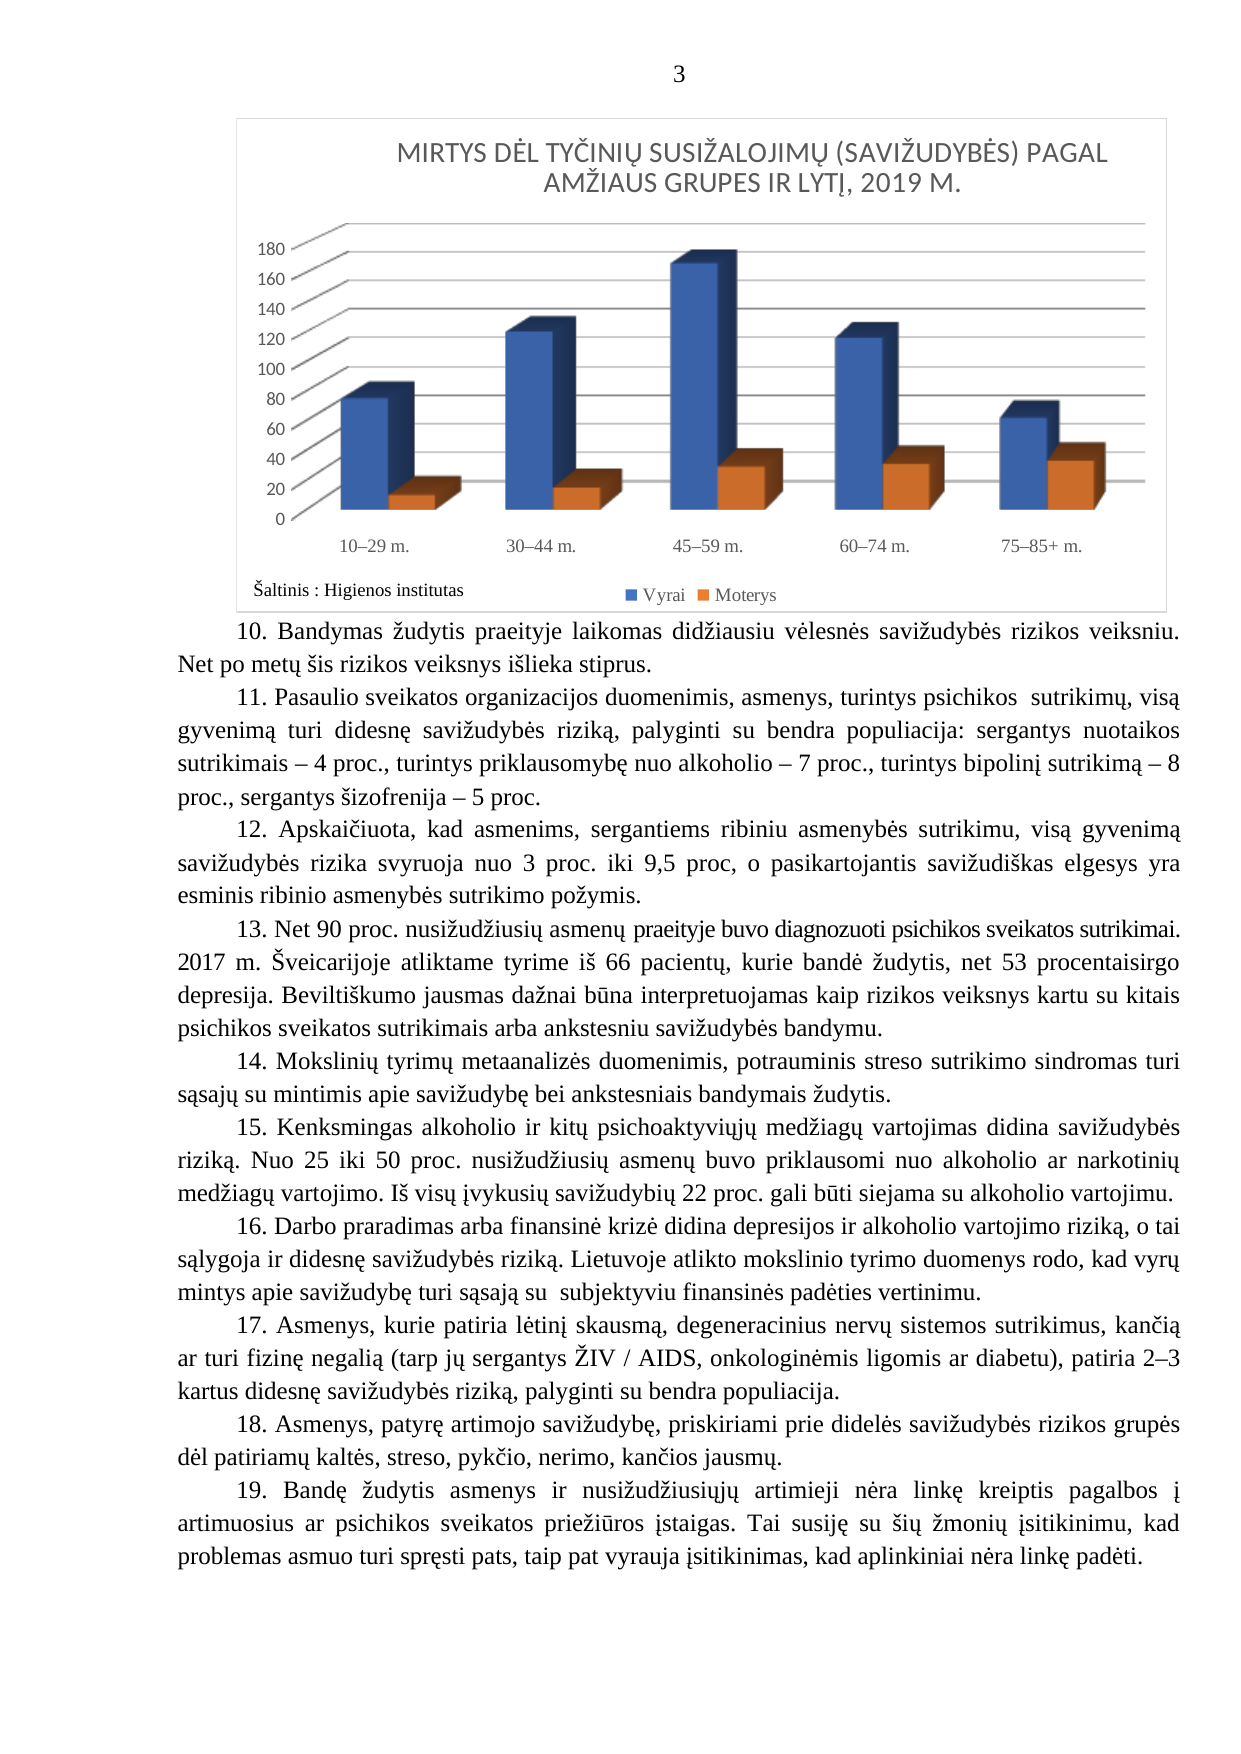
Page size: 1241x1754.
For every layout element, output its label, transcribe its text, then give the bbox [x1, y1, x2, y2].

text 18. Asmenys, patyrę artimojo savižudybę, priskiriami prie didelės savižudybės rizikos grupės dėl patiriamų kaltės, streso, pykčio, nerimo, kančios jausmų. [177, 1409, 1181, 1471]
text 10. Bandymas žudytis praeityje laikomas didžiausiu vėlesnės savižudybės rizikos veiksniu. Net po metų šis rizikos veiksnys išlieka stiprus. [177, 616, 1181, 678]
text 15. Kenksmingas alkoholio ir kitų psichoaktyviųjų medžiagų vartojimas didina savižudybės riziką. Nuo 25 iki 50 proc. nusižudžiusių asmenų buvo priklausomi nuo alkoholio ar narkotinių medžiagų vartojimo. Iš visų įvykusių savižudybių 22 proc. gali būti siejama su alkoholio vartojimu. [177, 1112, 1181, 1207]
text 13. Net 90 proc. nusižudžiusių asmenų praeityje buvo diagnozuoti psichikos sveikatos sutrikimai. 2017 m. Šveicarijoje atliktame tyrime iš 66 pacientų, kurie bandė žudytis, net 53 procentaisirgo depresija. Beviltiškumo jausmas dažnai būna interpretuojamas kaip rizikos veiksnys kartu su kitais psichikos sveikatos sutrikimais arba ankstesniu savižudybės bandymu. [177, 914, 1181, 1041]
text 19. Bandę žudytis asmenys ir nusižudžiusiųjų artimieji nėra linkę kreiptis pagalbos į artimuosius ar psichikos sveikatos priežiūros įstaigas. Tai susiję su šių žmonių įsitikinimu, kad problemas asmuo turi spręsti pats, taip pat vyrauja įsitikinimas, kad aplinkiniai nėra linkę padėti. [177, 1475, 1181, 1570]
text 14. Mokslinių tyrimų metaanalizės duomenimis, potrauminis streso sutrikimo sindromas turi sąsajų su mintimis apie savižudybę bei ankstesniais bandymais žudytis. [177, 1046, 1181, 1107]
text 16. Darbo praradimas arba finansinė krizė didina depresijos ir alkoholio vartojimo riziką, o tai sąlygoja ir didesnę savižudybės riziką. Lietuvoje atlikto mokslinio tyrimo duomenys rodo, kad vyrų mintys apie savižudybę turi sąsają su subjektyviu finansinės padėties vertinimu. [177, 1211, 1181, 1306]
text 12. Apskaičiuota, kad asmenims, sergantiems ribiniu asmenybės sutrikimu, visą gyvenimą savižudybės rizika svyruoja nuo 3 proc. iki 9,5 proc, o pasikartojantis savižudiškas elgesys yra esminis ribinio asmenybės sutrikimo požymis. [177, 814, 1181, 909]
text 11. Pasaulio sveikatos organizacijos duomenimis, asmenys, turintys psichikos sutrikimų, visą gyvenimą turi didesnę savižudybės riziką, palyginti su bendra populiacija: sergantys nuotaikos sutrikimais – 4 proc., turintys priklausomybę nuo alkoholio – 7 proc., turintys bipolinį sutrikimą – 8 proc., sergantys šizofrenija – 5 proc. [177, 682, 1181, 810]
text 17. Asmenys, kurie patiria lėtinį skausmą, degeneracinius nervų sistemos sutrikimus, kančią ar turi fizinę negalią (tarp jų sergantys ŽIV / AIDS, onkologinėmis ligomis ar diabetu), patiria 2–3 kartus didesnę savižudybės riziką, palyginti su bendra populiacija. [177, 1310, 1181, 1405]
